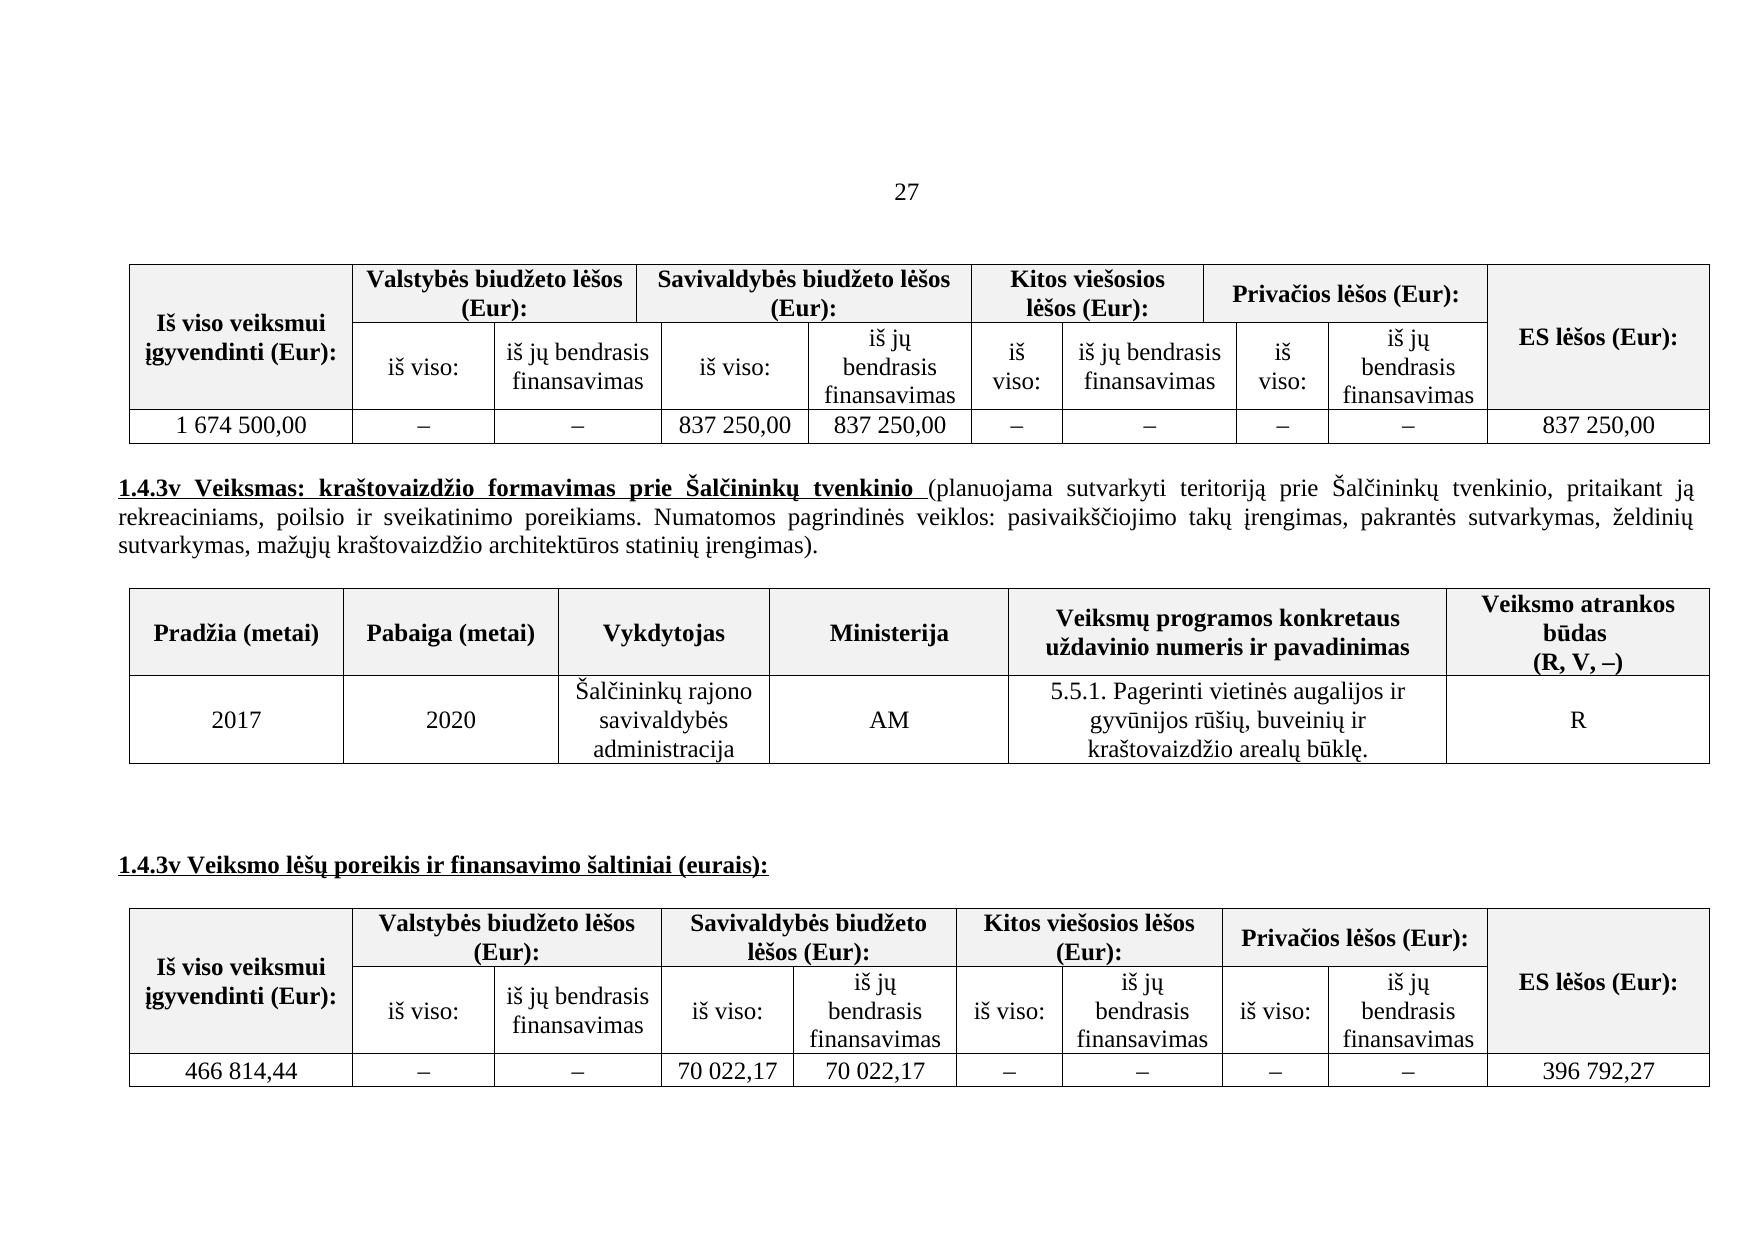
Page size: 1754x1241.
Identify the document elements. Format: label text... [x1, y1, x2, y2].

table_header Kitos viešosios lėšos (Eur): [957, 909, 1222, 966]
table_cell 837 250,00 [662, 410, 808, 443]
table_header Iš viso veiksmui įgyvendinti (Eur): [130, 265, 352, 409]
table_header Savivaldybės biudžeto lėšos (Eur): [637, 265, 971, 322]
table_cell – [957, 1054, 1062, 1086]
table_cell – [1223, 1054, 1328, 1086]
table_cell – [1329, 1054, 1487, 1086]
table_cell 2020 [344, 676, 558, 763]
table_cell 396 792,27 [1488, 1054, 1709, 1086]
table_header Ministerija [770, 589, 1008, 675]
table_header Savivaldybės biudžeto lėšos (Eur): [662, 909, 956, 966]
table_cell iš viso: [1237, 323, 1328, 409]
table_cell 70 022,17 [794, 1054, 956, 1086]
table_cell 1 674 500,00 [130, 410, 352, 443]
table_cell – [353, 410, 494, 443]
table_cell AM [770, 676, 1008, 763]
table_cell 5.5.1. Pagerinti vietinės augalijos ir gyvūnijos rūšių, buveinių ir kraštovaizdžio arealų būklę. [1009, 676, 1446, 763]
table_cell 837 250,00 [809, 410, 971, 443]
table_cell – [495, 1054, 661, 1086]
table_header Veiksmų programos konkretaus uždavinio numeris ir pavadinimas [1009, 589, 1446, 675]
table_cell 70 022,17 [662, 1054, 793, 1086]
table_cell – [495, 410, 661, 443]
table_cell iš viso: [353, 323, 494, 409]
table_cell iš viso: [957, 967, 1062, 1053]
table_header ES lėšos (Eur): [1488, 909, 1709, 1053]
table_cell – [972, 410, 1062, 443]
text 1.4.3v Veiksmas: kraštovaizdžio formavimas prie Šalčininkų tvenkinio (planuojama sutvarkyti teritoriją prie Šalčininkų tvenkinio, pritaikant ją rekreaciniams, poilsio ir sveikatinimo poreikiams. Numatomos pagrindinės veiklos: pasivaikščiojimo takų įrengimas, pakrantės sutvarkymas, želdinių sutvarkymas, mažųjų kraštovaizdžio architektūros statinių įrengimas). [118, 473, 1695, 559]
table_cell iš jų bendrasis finansavimas [495, 323, 661, 409]
table_cell iš viso: [662, 967, 793, 1053]
table_header Kitos viešosios lėšos (Eur): [972, 265, 1203, 322]
table_cell – [353, 1054, 494, 1086]
table_cell – [1063, 1054, 1222, 1086]
table_cell R [1447, 676, 1709, 763]
table_cell iš viso: [353, 967, 494, 1053]
table_cell iš jų bendrasis finansavimas [1063, 967, 1222, 1053]
table_header Privačios lėšos (Eur): [1223, 909, 1487, 966]
table_header Veiksmo atrankos būdas (R, V, –) [1447, 589, 1709, 675]
table_cell iš viso: [662, 323, 808, 409]
table_header Vykdytojas [559, 589, 769, 675]
table_cell iš jų bendrasis finansavimas [794, 967, 956, 1053]
table_cell iš jų bendrasis finansavimas [1063, 323, 1236, 409]
table_cell iš jų bendrasis finansavimas [809, 323, 971, 409]
table_header Valstybės biudžeto lėšos (Eur): [353, 909, 661, 966]
table_cell 466 814,44 [130, 1054, 352, 1086]
table_cell iš jų bendrasis finansavimas [1329, 323, 1487, 409]
table_header Valstybės biudžeto lėšos (Eur): [353, 265, 636, 322]
table_cell 2017 [130, 676, 343, 763]
table_header Pabaiga (metai) [344, 589, 558, 675]
table_cell – [1329, 410, 1487, 443]
table_cell iš viso: [972, 323, 1062, 409]
table_cell iš jų bendrasis finansavimas [1329, 967, 1487, 1053]
table_cell iš viso: [1223, 967, 1328, 1053]
table_header ES lėšos (Eur): [1488, 265, 1709, 409]
table_cell 837 250,00 [1488, 410, 1709, 443]
table_cell iš jų bendrasis finansavimas [495, 967, 661, 1053]
table_cell – [1063, 410, 1236, 443]
table_cell Šalčininkų rajono savivaldybės administracija [559, 676, 769, 763]
text 1.4.3v Veiksmo lėšų poreikis ir finansavimo šaltiniai (eurais): [118, 850, 1695, 879]
table_header Pradžia (metai) [130, 589, 343, 675]
table_cell – [1237, 410, 1328, 443]
table_header Iš viso veiksmui įgyvendinti (Eur): [130, 909, 352, 1053]
table_header Privačios lėšos (Eur): [1204, 265, 1487, 322]
